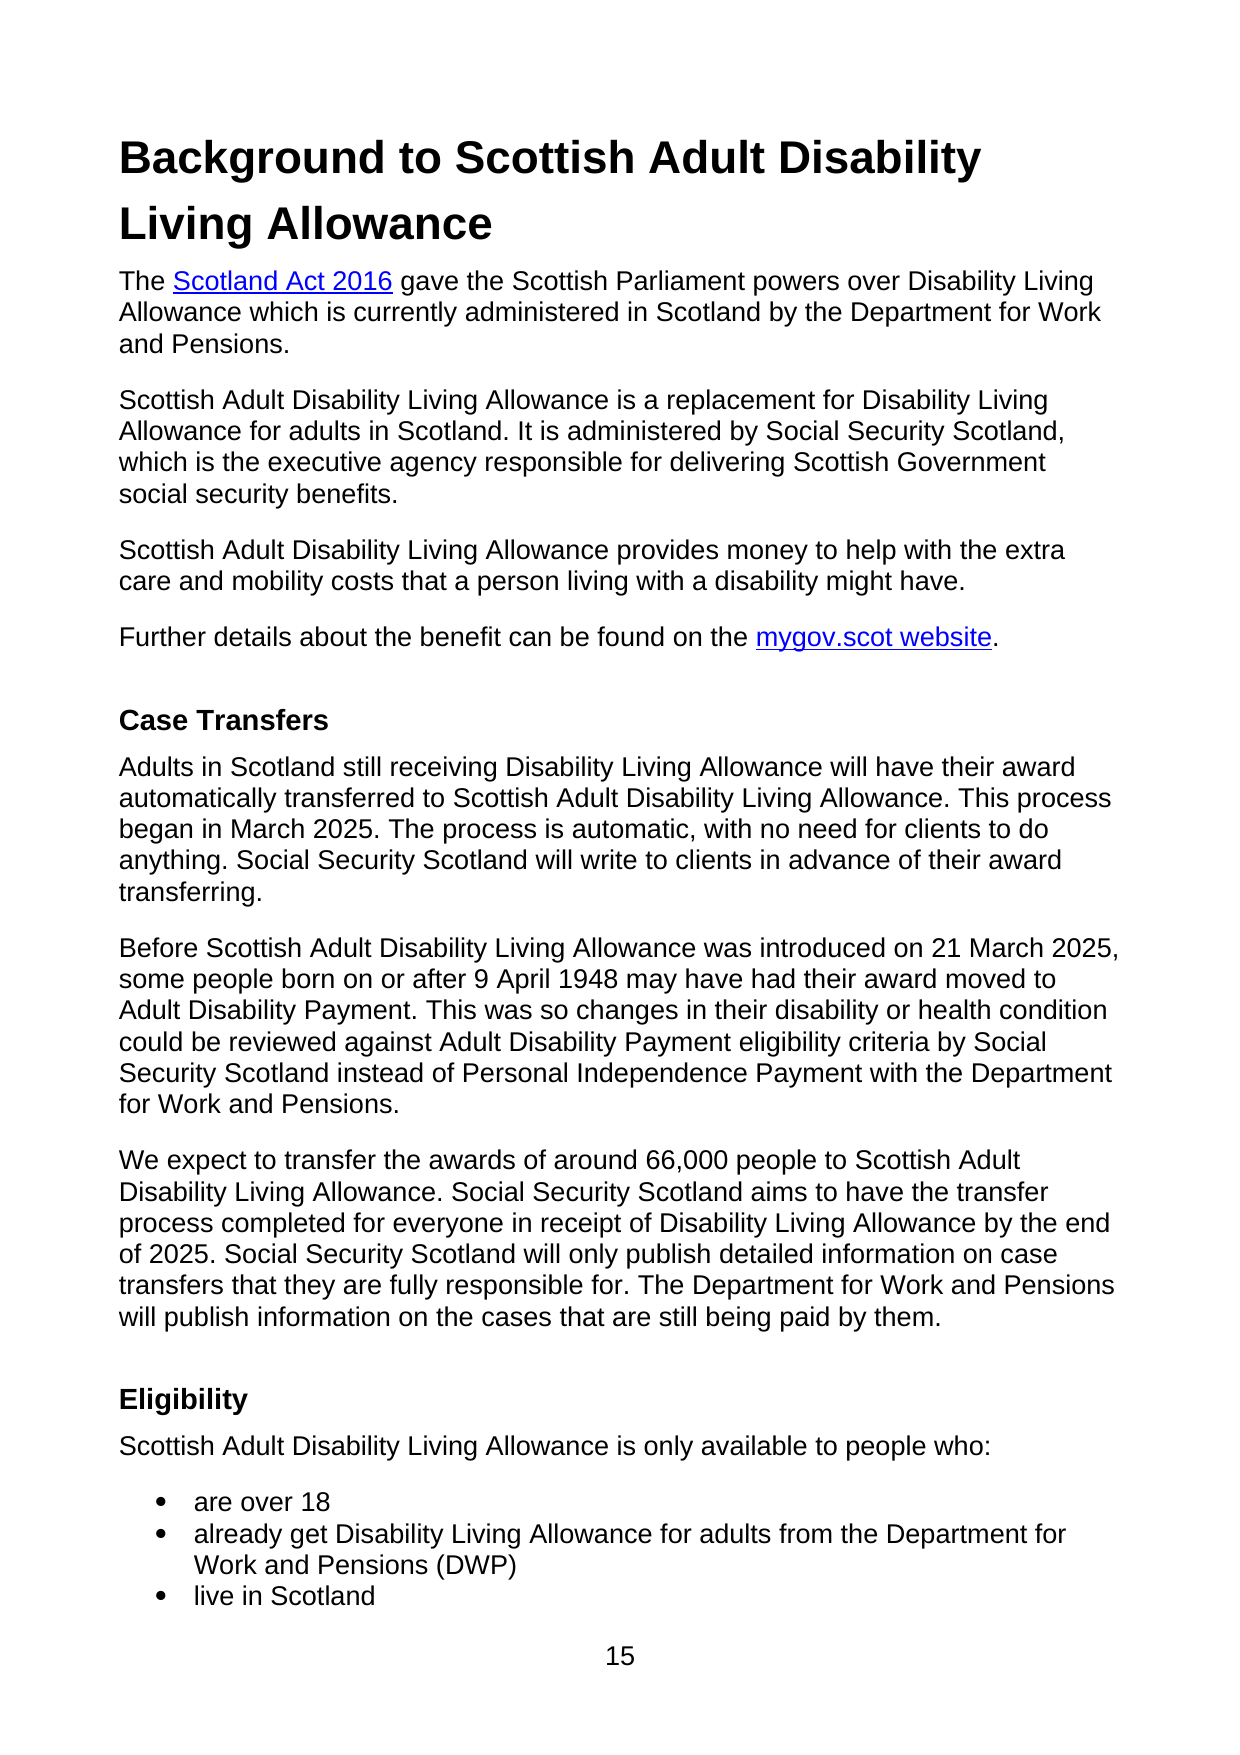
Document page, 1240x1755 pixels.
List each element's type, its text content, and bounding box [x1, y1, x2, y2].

text The Scotland Act 2016 gave the Scottish Parliament powers over Disability Living Allowance which is currently administered in Scotland by the Department for Work and Pensions. [118, 266, 1121, 359]
list are over 18 [156, 1486, 1121, 1518]
list live in Scotland [156, 1580, 1121, 1612]
text Before Scottish Adult Disability Living Allowance was introduced on 21 March 2025, some people born on or after 9 April 1948 may have had their award moved to Adult Disability Payment. This was so changes in their disability or health condition could be reviewed against Adult Disability Payment eligibility criteria by Social Security Scotland instead of Personal Independence Payment with the Department for Work and Pensions. [118, 932, 1121, 1120]
list already get Disability Living Allowance for adults from the Department for Work and Pensions (DWP) [156, 1518, 1121, 1580]
subtitle Eligibility [118, 1376, 1121, 1418]
subtitle Background to Scottish Adult Disability Living Allowance [118, 120, 1121, 253]
subtitle Case Transfers [118, 697, 1121, 738]
text We expect to transfer the awards of around 66,000 people to Scottish Adult Disability Living Allowance. Social Security Scotland aims to have the transfer process completed for everyone in receipt of Disability Living Allowance by the end of 2025. Social Security Scotland will only publish detailed information on case transfers that they are fully responsible for. The Department for Work and Pensions will publish information on the cases that are still being paid by them. [118, 1145, 1121, 1332]
text Scottish Adult Disability Living Allowance is only available to people who: [118, 1430, 1121, 1461]
text Further details about the benefit can be found on the mygov.scot website. [118, 622, 1121, 653]
text Scottish Adult Disability Living Allowance is a replacement for Disability Living Allowance for adults in Scotland. It is administered by Social Security Scotland, which is the executive agency responsible for delivering Scottish Government social security benefits. [118, 384, 1121, 509]
text Scottish Adult Disability Living Allowance provides money to help with the extra care and mobility costs that a person living with a disability might have. [118, 534, 1121, 597]
text Adults in Scotland still receiving Disability Living Allowance will have their award automatically transferred to Scottish Adult Disability Living Allowance. This process began in March 2025. The process is automatic, with no need for clients to do anything. Social Security Scotland will write to clients in advance of their award transferring. [118, 751, 1121, 907]
